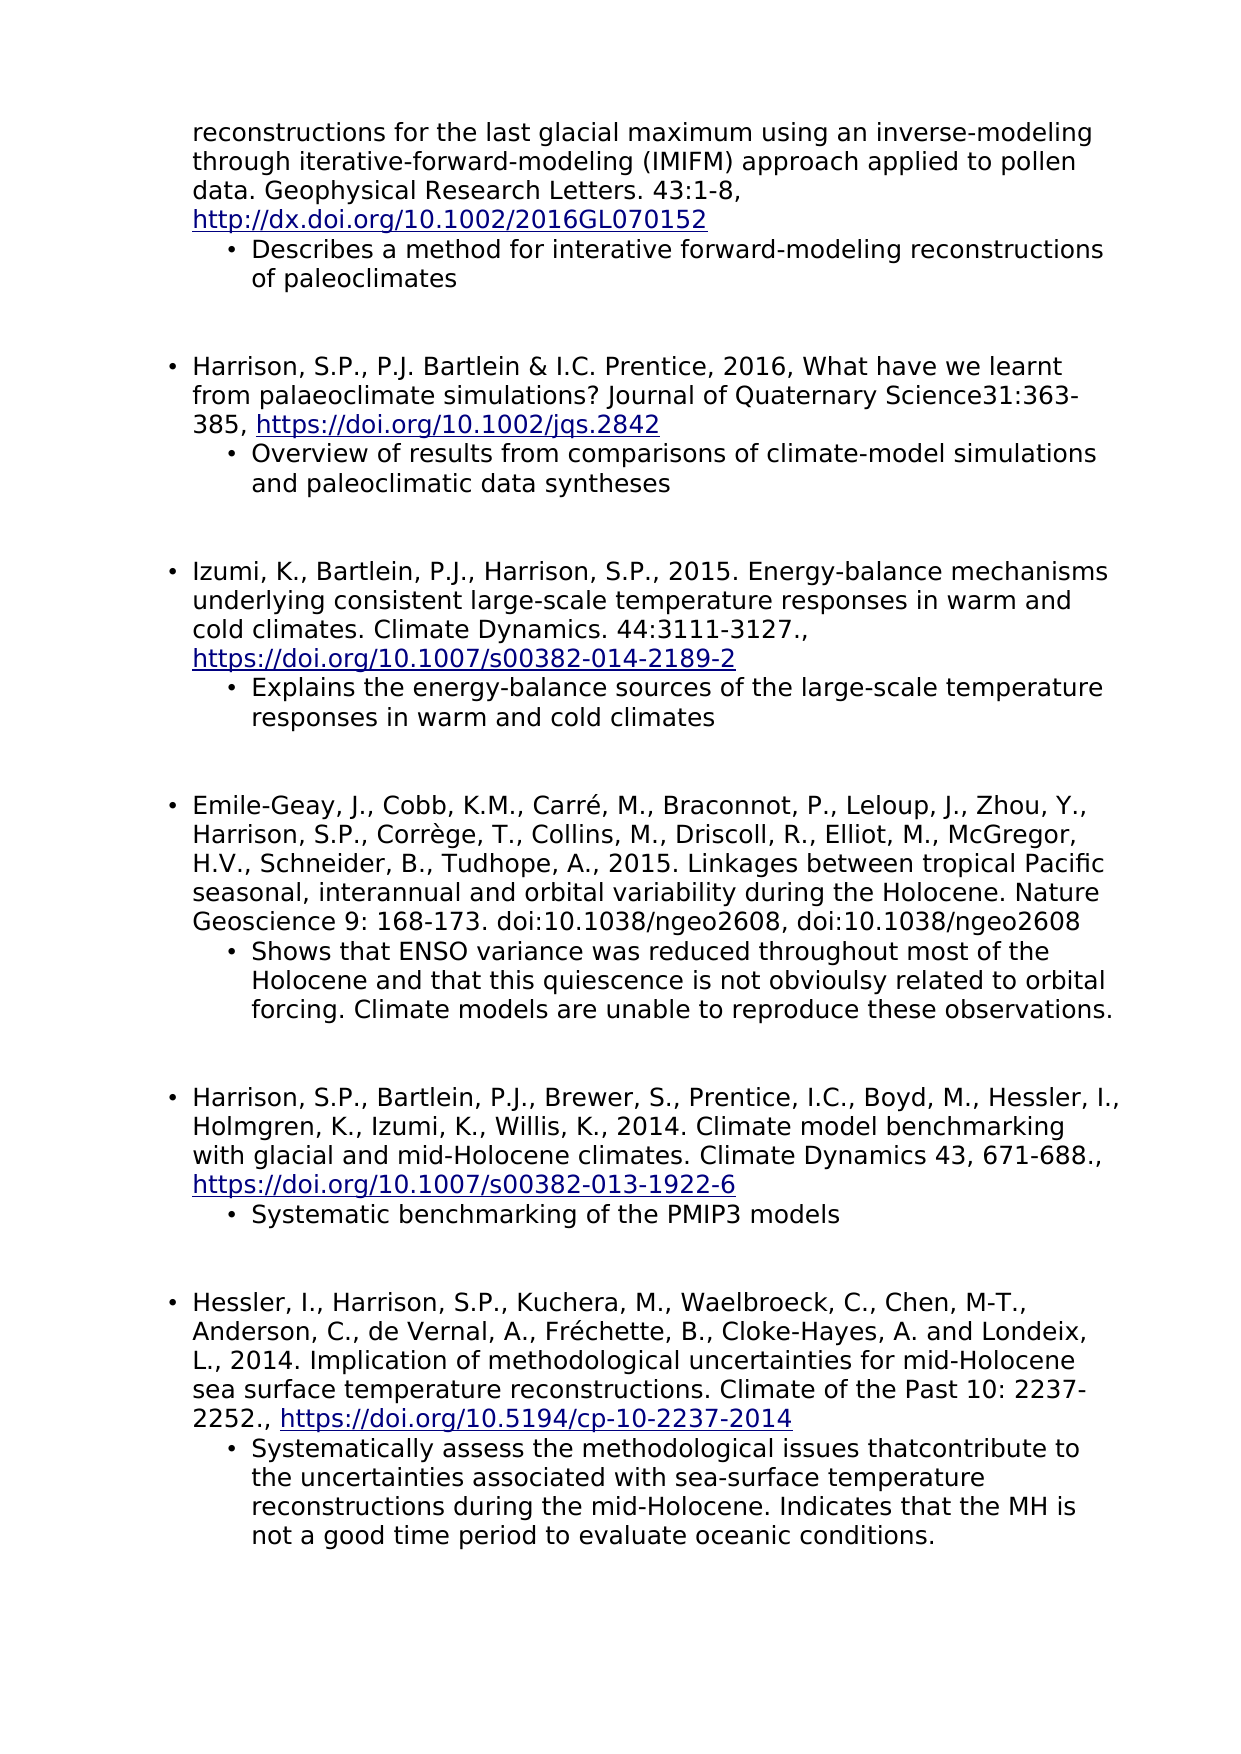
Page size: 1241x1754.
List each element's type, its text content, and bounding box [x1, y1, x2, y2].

list Describes a method for interative forward-modeling reconstructions of paleoclimates [236, 235, 1122, 293]
list Shows that ENSO variance was reduced throughout most of the Holocene and that this quiescence is not obvioulsy related to orbital forcing. Climate models are unable to reproduce these observations. [236, 937, 1122, 1024]
list Overview of results from comparisons of climate-model simulations and paleoclimatic data syntheses [236, 439, 1122, 498]
list Systematically assess the methodological issues thatcontribute to the uncertainties associated with sea-surface temperature reconstructions during the mid-Holocene. Indicates that the MH is not a good time period to evaluate oceanic conditions. [236, 1434, 1122, 1550]
list Izumi, K., Bartlein, P.J., Harrison, S.P., 2015. Energy-balance mechanisms underlying consistent large-scale temperature responses in warm and cold climates. Climate Dynamics. 44:3111-3127., https://doi.org/10.1007/s00382-014-2189-2 [177, 557, 1122, 673]
list Harrison, S.P., P.J. Bartlein & I.C. Prentice, 2016, What have we learnt from palaeoclimate simulations? Journal of Quaternary Science31:363-385, https://doi.org/10.1002/jqs.2842 [177, 352, 1122, 439]
list reconstructions for the last glacial maximum using an inverse-modeling through iterative-forward-modeling (IMIFM) approach applied to pollen data. Geophysical Research Letters. 43:1-8, http://dx.doi.org/10.1002/2016GL070152 [177, 118, 1122, 235]
list Harrison, S.P., Bartlein, P.J., Brewer, S., Prentice, I.C., Boyd, M., Hessler, I., Holmgren, K., Izumi, K., Willis, K., 2014. Climate model benchmarking with glacial and mid-Holocene climates. Climate Dynamics 43, 671-688., https://doi.org/10.1007/s00382-013-1922-6 [177, 1083, 1122, 1200]
list Explains the energy-balance sources of the large-scale temperature responses in warm and cold climates [236, 673, 1122, 732]
list Systematic benchmarking of the PMIP3 models [236, 1200, 1122, 1229]
list Hessler, I., Harrison, S.P., Kuchera, M., Waelbroeck, C., Chen, M-T., Anderson, C., de Vernal, A., Fréchette, B., Cloke-Hayes, A. and Londeix, L., 2014. Implication of methodological uncertainties for mid-Holocene sea surface temperature reconstructions. Climate of the Past 10: 2237-2252., https://doi.org/10.5194/cp-10-2237-2014 [177, 1288, 1122, 1434]
list Emile-Geay, J., Cobb, K.M., Carré, M., Braconnot, P., Leloup, J., Zhou, Y., Harrison, S.P., Corrège, T., Collins, M., Driscoll, R., Elliot, M., McGregor, H.V., Schneider, B., Tudhope, A., 2015. Linkages between tropical Pacific seasonal, interannual and orbital variability during the Holocene. Nature Geoscience 9: 168-173. doi:10.1038/ngeo2608, doi:10.1038/ngeo2608 [177, 791, 1122, 937]
